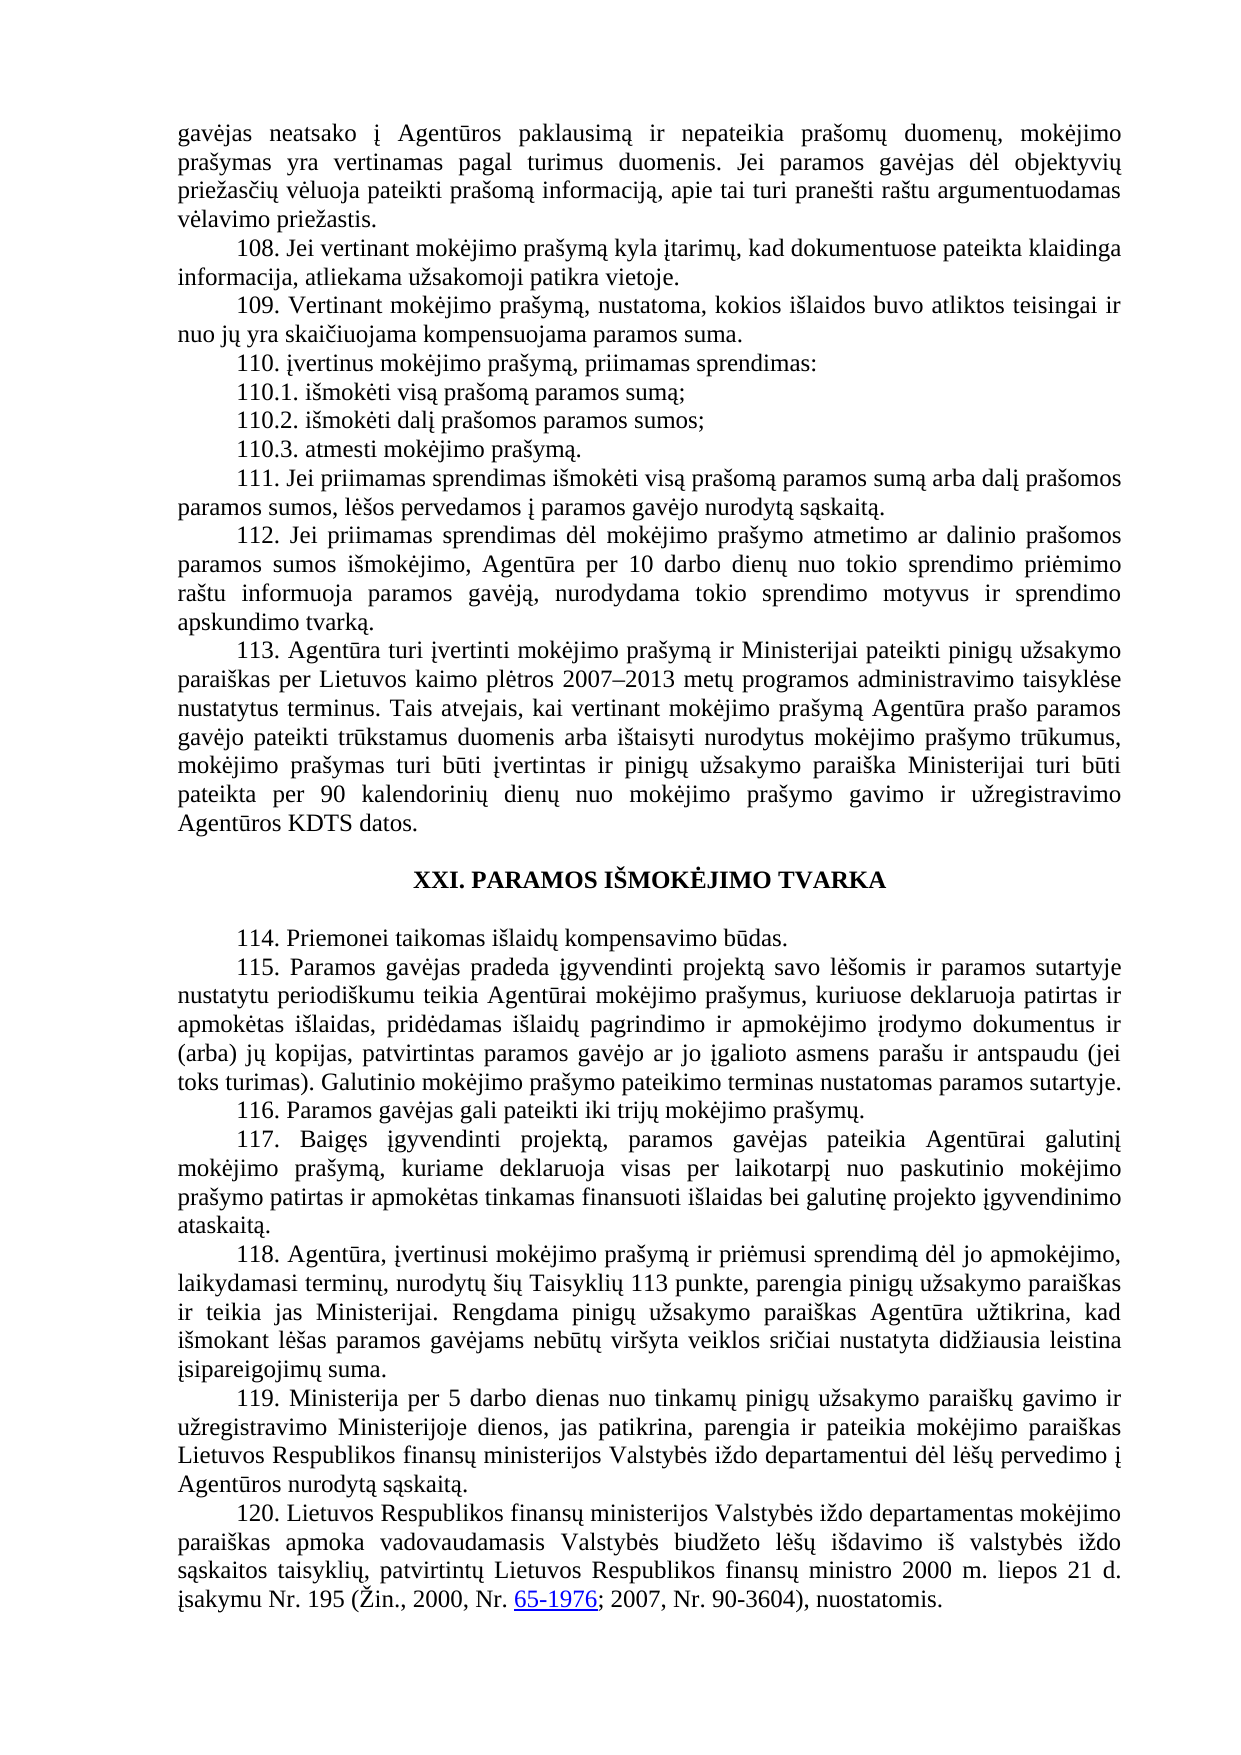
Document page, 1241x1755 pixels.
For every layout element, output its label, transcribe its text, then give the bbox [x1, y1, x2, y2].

text 110.1. išmokėti visą prašomą paramos sumą; [177, 377, 1122, 406]
text 116. Paramos gavėjas gali pateikti iki trijų mokėjimo prašymų. [177, 1096, 1122, 1124]
text 108. Jei vertinant mokėjimo prašymą kyla įtarimų, kad dokumentuose pateikta klaidinga informacija, atliekama užsakomoji patikra vietoje. [177, 233, 1122, 291]
text XXI. PARAMOS IŠMOKĖJIMO TVARKA [177, 866, 1122, 894]
text gavėjas neatsako į Agentūros paklausimą ir nepateikia prašomų duomenų, mokėjimo prašymas yra vertinamas pagal turimus duomenis. Jei paramos gavėjas dėl objektyvių priežasčių vėluoja pateikti prašomą informaciją, apie tai turi pranešti raštu argumentuodamas vėlavimo priežastis. [177, 118, 1122, 233]
text 118. Agentūra, įvertinusi mokėjimo prašymą ir priėmusi sprendimą dėl jo apmokėjimo, laikydamasi terminų, nurodytų šių Taisyklių 113 punkte, parengia pinigų užsakymo paraiškas ir teikia jas Ministerijai. Rengdama pinigų užsakymo paraiškas Agentūra užtikrina, kad išmokant lėšas paramos gavėjams nebūtų viršyta veiklos sričiai nustatyta didžiausia leistina įsipareigojimų suma. [177, 1239, 1122, 1383]
text 111. Jei priimamas sprendimas išmokėti visą prašomą paramos sumą arba dalį prašomos paramos sumos, lėšos pervedamos į paramos gavėjo nurodytą sąskaitą. [177, 463, 1122, 521]
text 120. Lietuvos Respublikos finansų ministerijos Valstybės iždo departamentas mokėjimo paraiškas apmoka vadovaudamasis Valstybės biudžeto lėšų išdavimo iš valstybės iždo sąskaitos taisyklių, patvirtintų Lietuvos Respublikos finansų ministro 2000 m. liepos 21 d. įsakymu Nr. 195 (Žin., 2000, Nr. 65-1976; 2007, Nr. 90-3604), nuostatomis. [177, 1498, 1122, 1613]
text 112. Jei priimamas sprendimas dėl mokėjimo prašymo atmetimo ar dalinio prašomos paramos sumos išmokėjimo, Agentūra per 10 darbo dienų nuo tokio sprendimo priėmimo raštu informuoja paramos gavėją, nurodydama tokio sprendimo motyvus ir sprendimo apskundimo tvarką. [177, 521, 1122, 636]
text 110.2. išmokėti dalį prašomos paramos sumos; [177, 406, 1122, 434]
text 110. įvertinus mokėjimo prašymą, priimamas sprendimas: [177, 348, 1122, 377]
text 110.3. atmesti mokėjimo prašymą. [177, 434, 1122, 463]
text 115. Paramos gavėjas pradeda įgyvendinti projektą savo lėšomis ir paramos sutartyje nustatytu periodiškumu teikia Agentūrai mokėjimo prašymus, kuriuose deklaruoja patirtas ir apmokėtas išlaidas, pridėdamas išlaidų pagrindimo ir apmokėjimo įrodymo dokumentus ir (arba) jų kopijas, patvirtintas paramos gavėjo ar jo įgalioto asmens parašu ir antspaudu (jei toks turimas). Galutinio mokėjimo prašymo pateikimo terminas nustatomas paramos sutartyje. [177, 952, 1122, 1096]
text 114. Priemonei taikomas išlaidų kompensavimo būdas. [177, 923, 1122, 952]
text 113. Agentūra turi įvertinti mokėjimo prašymą ir Ministerijai pateikti pinigų užsakymo paraiškas per Lietuvos kaimo plėtros 2007–2013 metų programos administravimo taisyklėse nustatytus terminus. Tais atvejais, kai vertinant mokėjimo prašymą Agentūra prašo paramos gavėjo pateikti trūkstamus duomenis arba ištaisyti nurodytus mokėjimo prašymo trūkumus, mokėjimo prašymas turi būti įvertintas ir pinigų užsakymo paraiška Ministerijai turi būti pateikta per 90 kalendorinių dienų nuo mokėjimo prašymo gavimo ir užregistravimo Agentūros KDTS datos. [177, 636, 1122, 837]
text 117. Baigęs įgyvendinti projektą, paramos gavėjas pateikia Agentūrai galutinį mokėjimo prašymą, kuriame deklaruoja visas per laikotarpį nuo paskutinio mokėjimo prašymo patirtas ir apmokėtas tinkamas finansuoti išlaidas bei galutinę projekto įgyvendinimo ataskaitą. [177, 1124, 1122, 1239]
text 109. Vertinant mokėjimo prašymą, nustatoma, kokios išlaidos buvo atliktos teisingai ir nuo jų yra skaičiuojama kompensuojama paramos suma. [177, 291, 1122, 348]
text 119. Ministerija per 5 darbo dienas nuo tinkamų pinigų užsakymo paraiškų gavimo ir užregistravimo Ministerijoje dienos, jas patikrina, parengia ir pateikia mokėjimo paraiškas Lietuvos Respublikos finansų ministerijos Valstybės iždo departamentui dėl lėšų pervedimo į Agentūros nurodytą sąskaitą. [177, 1383, 1122, 1498]
